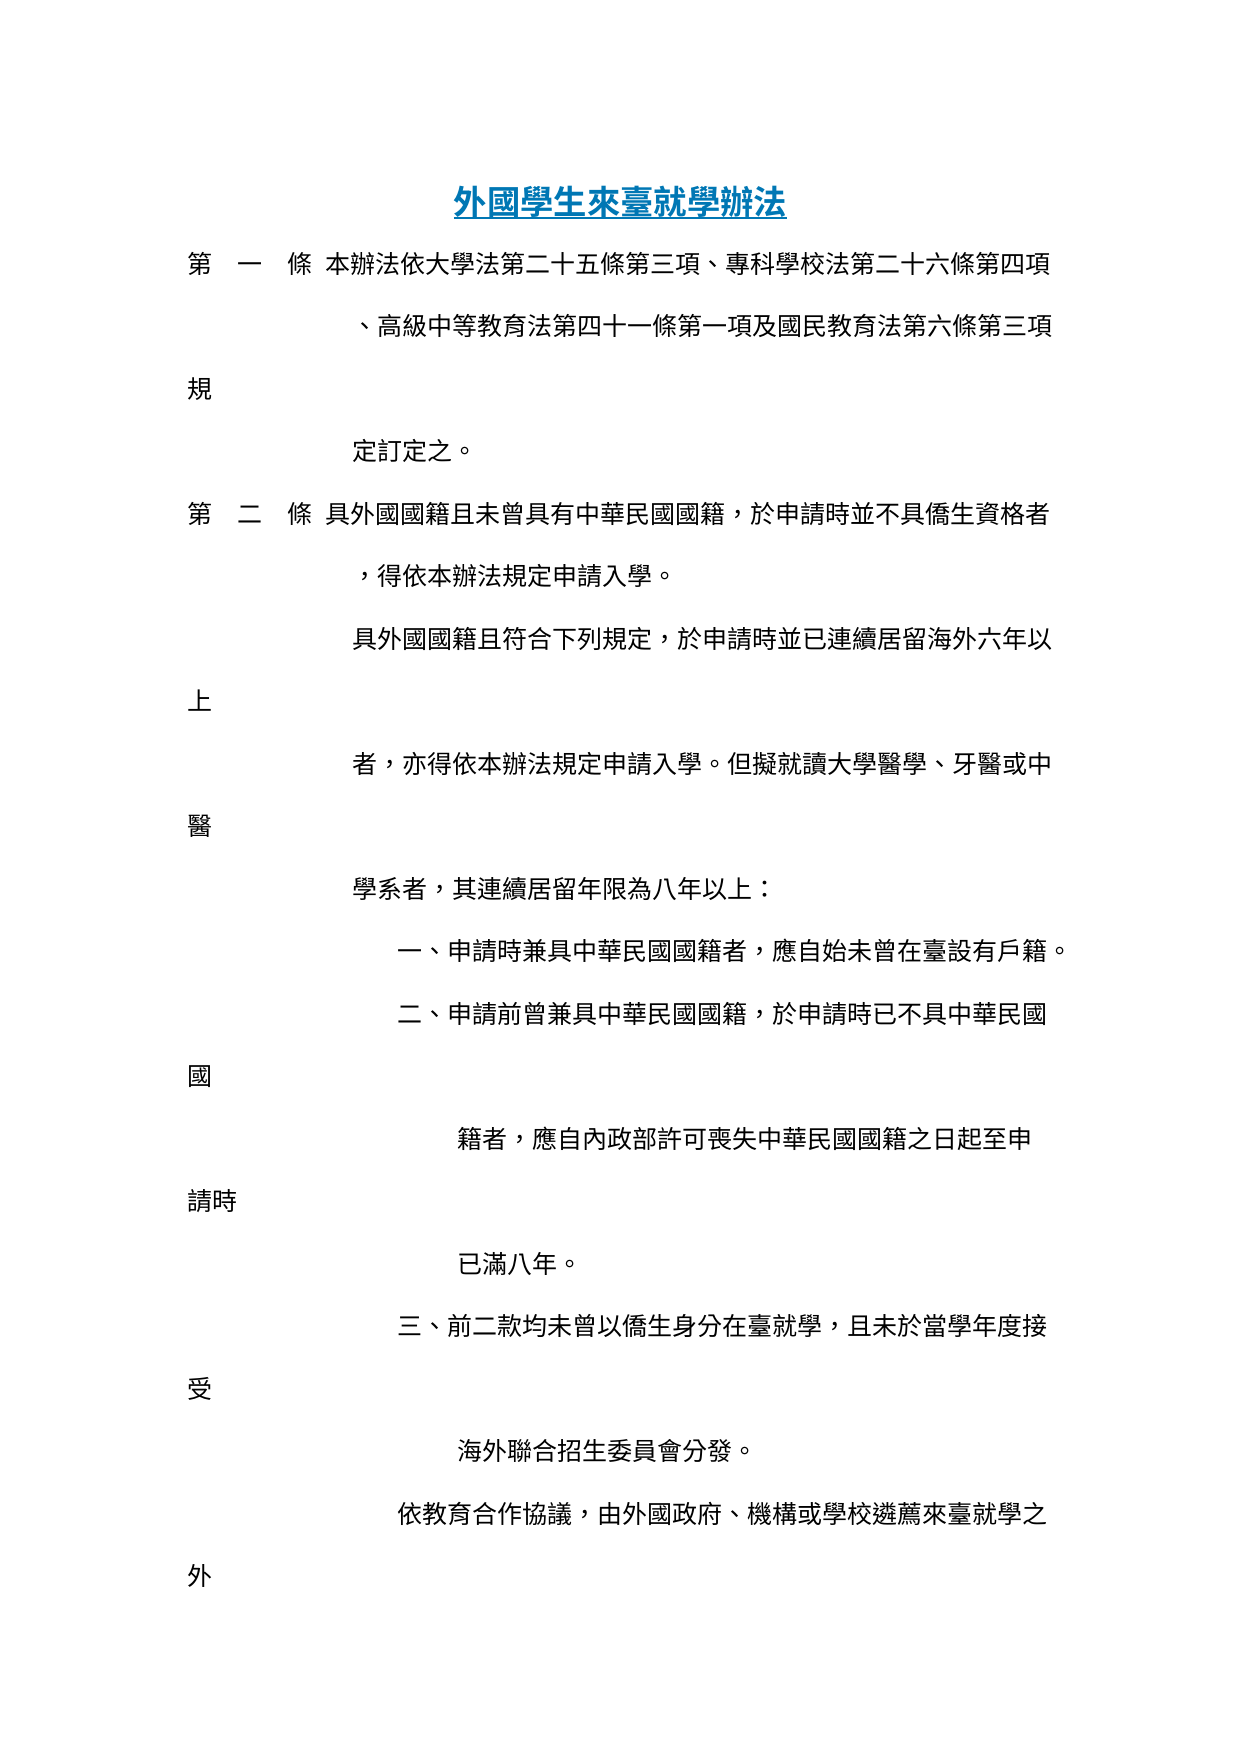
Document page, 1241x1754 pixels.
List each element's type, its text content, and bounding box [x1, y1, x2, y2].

text 外國學生來臺就學辦法 [187, 158, 1053, 221]
text 第 二 條 具外國國籍且未曾具有中華民國國籍，於申請時並不具僑生資格者 [187, 471, 1053, 533]
text 海外聯合招生委員會分發。 依教育合作協議，由外國政府、機構或學校遴薦來臺就學之外 [187, 1408, 1053, 1596]
text 者，亦得依本辦法規定申請入學。但擬就讀大學醫學、牙醫或中醫 [187, 721, 1053, 846]
text 第 一 條 本辦法依大學法第二十五條第三項、專科學校法第二十六條第四項 [187, 221, 1053, 283]
text 已滿八年。 三、前二款均未曾以僑生身分在臺就學，且未於當學年度接受 [187, 1221, 1053, 1408]
text 籍者，應自內政部許可喪失中華民國國籍之日起至申請時 [187, 1096, 1053, 1221]
text 學系者，其連續居留年限為八年以上： 一、申請時兼具中華民國國籍者，應自始未曾在臺設有戶籍。 二、申請前曾兼具中華民國國籍，於申請時已不具中華民國國 [187, 846, 1053, 1096]
text ，得依本辦法規定申請入學。 具外國國籍且符合下列規定，於申請時並已連續居留海外六年以上 [187, 533, 1053, 721]
text 定訂定之。 [187, 408, 1053, 471]
text 、高級中等教育法第四十一條第一項及國民教育法第六條第三項規 [187, 283, 1053, 408]
